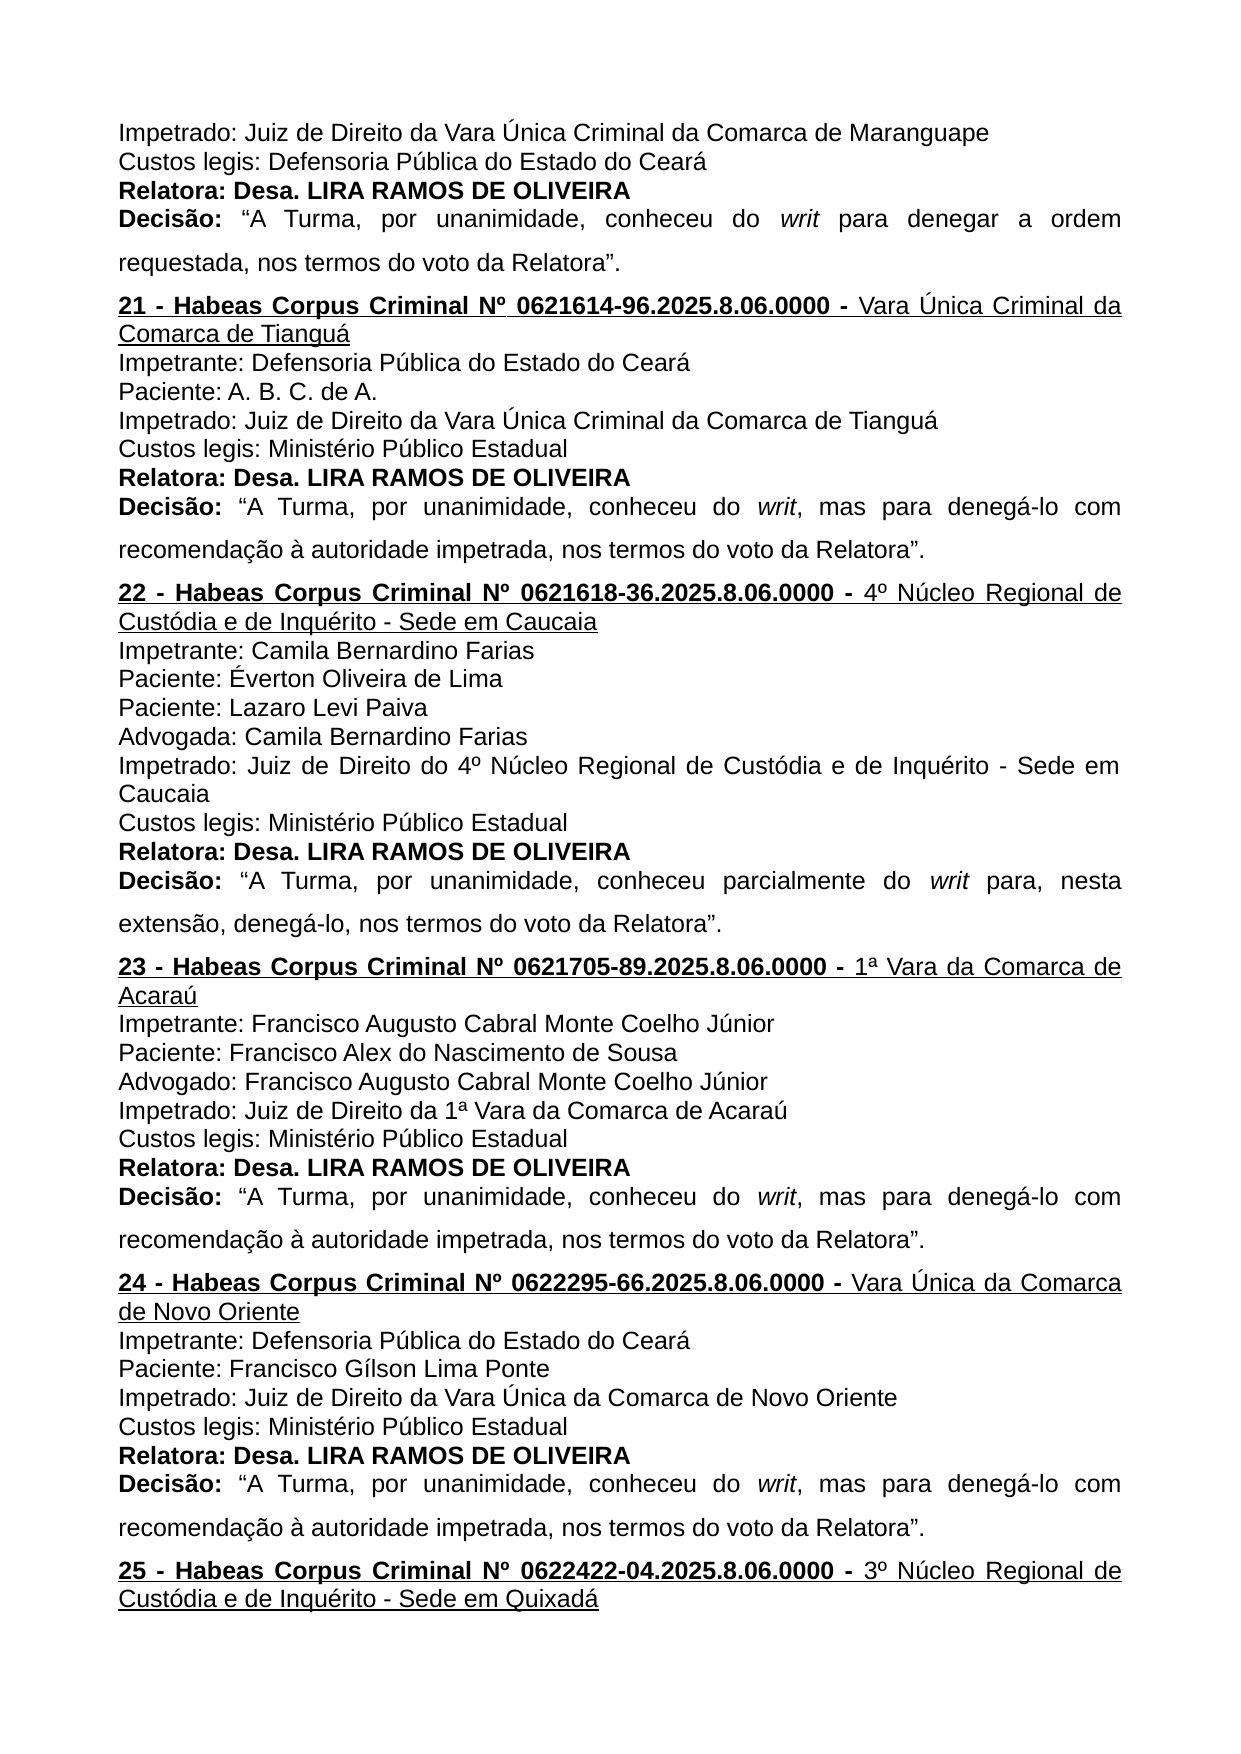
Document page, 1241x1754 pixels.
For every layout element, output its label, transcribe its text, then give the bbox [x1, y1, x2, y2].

text Custos legis: Ministério Público Estadual [118, 434, 1122, 463]
text Comarca de Tianguá [118, 317, 1122, 348]
text Relatora: Desa. LIRA RAMOS DE OLIVEIRA [118, 176, 1122, 204]
text Impetrante: Francisco Augusto Cabral Monte Coelho Júnior [118, 1009, 1122, 1038]
text Relatora: Desa. LIRA RAMOS DE OLIVEIRA [118, 463, 1122, 492]
text Custos legis: Ministério Público Estadual [118, 1124, 1122, 1153]
text Custos legis: Ministério Público Estadual [118, 1412, 1122, 1441]
text Impetrado: Juiz de Direito da Vara Única da Comarca de Novo Oriente [118, 1383, 1122, 1412]
text Decisão: “A Turma, por unanimidade, conheceu do writ, mas para denegá-lo com recomendação à autoridade impetrada, nos termos do voto da Relatora”. [118, 1469, 1122, 1541]
text Decisão: “A Turma, por unanimidade, conheceu parcialmente do writ para, nesta extensão, denegá-lo, nos termos do voto da Relatora”. [118, 866, 1122, 937]
text 21 - Habeas Corpus Criminal Nº 0621614-96.2025.8.06.0000 - Vara Única Criminal da [118, 291, 1122, 316]
text Paciente: Éverton Oliveira de Lima [118, 664, 1122, 693]
text Relatora: Desa. LIRA RAMOS DE OLIVEIRA [118, 837, 1122, 866]
text Decisão: “A Turma, por unanimidade, conheceu do writ, mas para denegá-lo com recomendação à autoridade impetrada, nos termos do voto da Relatora”. [118, 1182, 1122, 1254]
text Advogado: Francisco Augusto Cabral Monte Coelho Júnior [118, 1067, 1122, 1096]
text Impetrado: Juiz de Direito da Vara Única Criminal da Comarca de Maranguape [118, 118, 1122, 147]
text 22 - Habeas Corpus Criminal Nº 0621618-36.2025.8.06.0000 - 4º Núcleo Regional de [118, 578, 1122, 603]
text Impetrado: Juiz de Direito da Vara Única Criminal da Comarca de Tianguá [118, 406, 1122, 434]
text Impetrante: Camila Bernardino Farias [118, 636, 1122, 664]
text 24 - Habeas Corpus Criminal Nº 0622295-66.2025.8.06.0000 - Vara Única da Comarca [118, 1268, 1122, 1293]
text Decisão: “A Turma, por unanimidade, conheceu do writ para denegar a ordem requestada, nos termos do voto da Relatora”. [118, 204, 1122, 276]
text Custódia e de Inquérito - Sede em Quixadá [118, 1582, 1122, 1613]
text Paciente: A. B. C. de A. [118, 377, 1122, 406]
text Relatora: Desa. LIRA RAMOS DE OLIVEIRA [118, 1441, 1122, 1469]
text Custos legis: Defensoria Pública do Estado do Ceará [118, 147, 1122, 176]
text Custos legis: Ministério Público Estadual [118, 808, 1122, 837]
text Paciente: Lazaro Levi Paiva [118, 693, 1122, 722]
text Impetrado: Juiz de Direito da 1ª Vara da Comarca de Acaraú [118, 1096, 1122, 1124]
text Decisão: “A Turma, por unanimidade, conheceu do writ, mas para denegá-lo com recomendação à autoridade impetrada, nos termos do voto da Relatora”. [118, 492, 1122, 564]
text Acaraú [118, 978, 1122, 1009]
text Impetrado: Juiz de Direito do 4º Núcleo Regional de Custódia e de Inquérito - Sede em Caucaia [118, 751, 1122, 808]
text Relatora: Desa. LIRA RAMOS DE OLIVEIRA [118, 1153, 1122, 1182]
text Paciente: Francisco Alex do Nascimento de Sousa [118, 1038, 1122, 1067]
text Advogada: Camila Bernardino Farias [118, 722, 1122, 751]
text 23 - Habeas Corpus Criminal Nº 0621705-89.2025.8.06.0000 - 1ª Vara da Comarca de [118, 952, 1122, 977]
text Impetrante: Defensoria Pública do Estado do Ceará [118, 1326, 1122, 1354]
text Custódia e de Inquérito - Sede em Caucaia [118, 604, 1122, 636]
text Paciente: Francisco Gílson Lima Ponte [118, 1354, 1122, 1383]
text 25 - Habeas Corpus Criminal Nº 0622422-04.2025.8.06.0000 - 3º Núcleo Regional de [118, 1556, 1122, 1581]
text Impetrante: Defensoria Pública do Estado do Ceará [118, 348, 1122, 377]
text de Novo Oriente [118, 1294, 1122, 1326]
